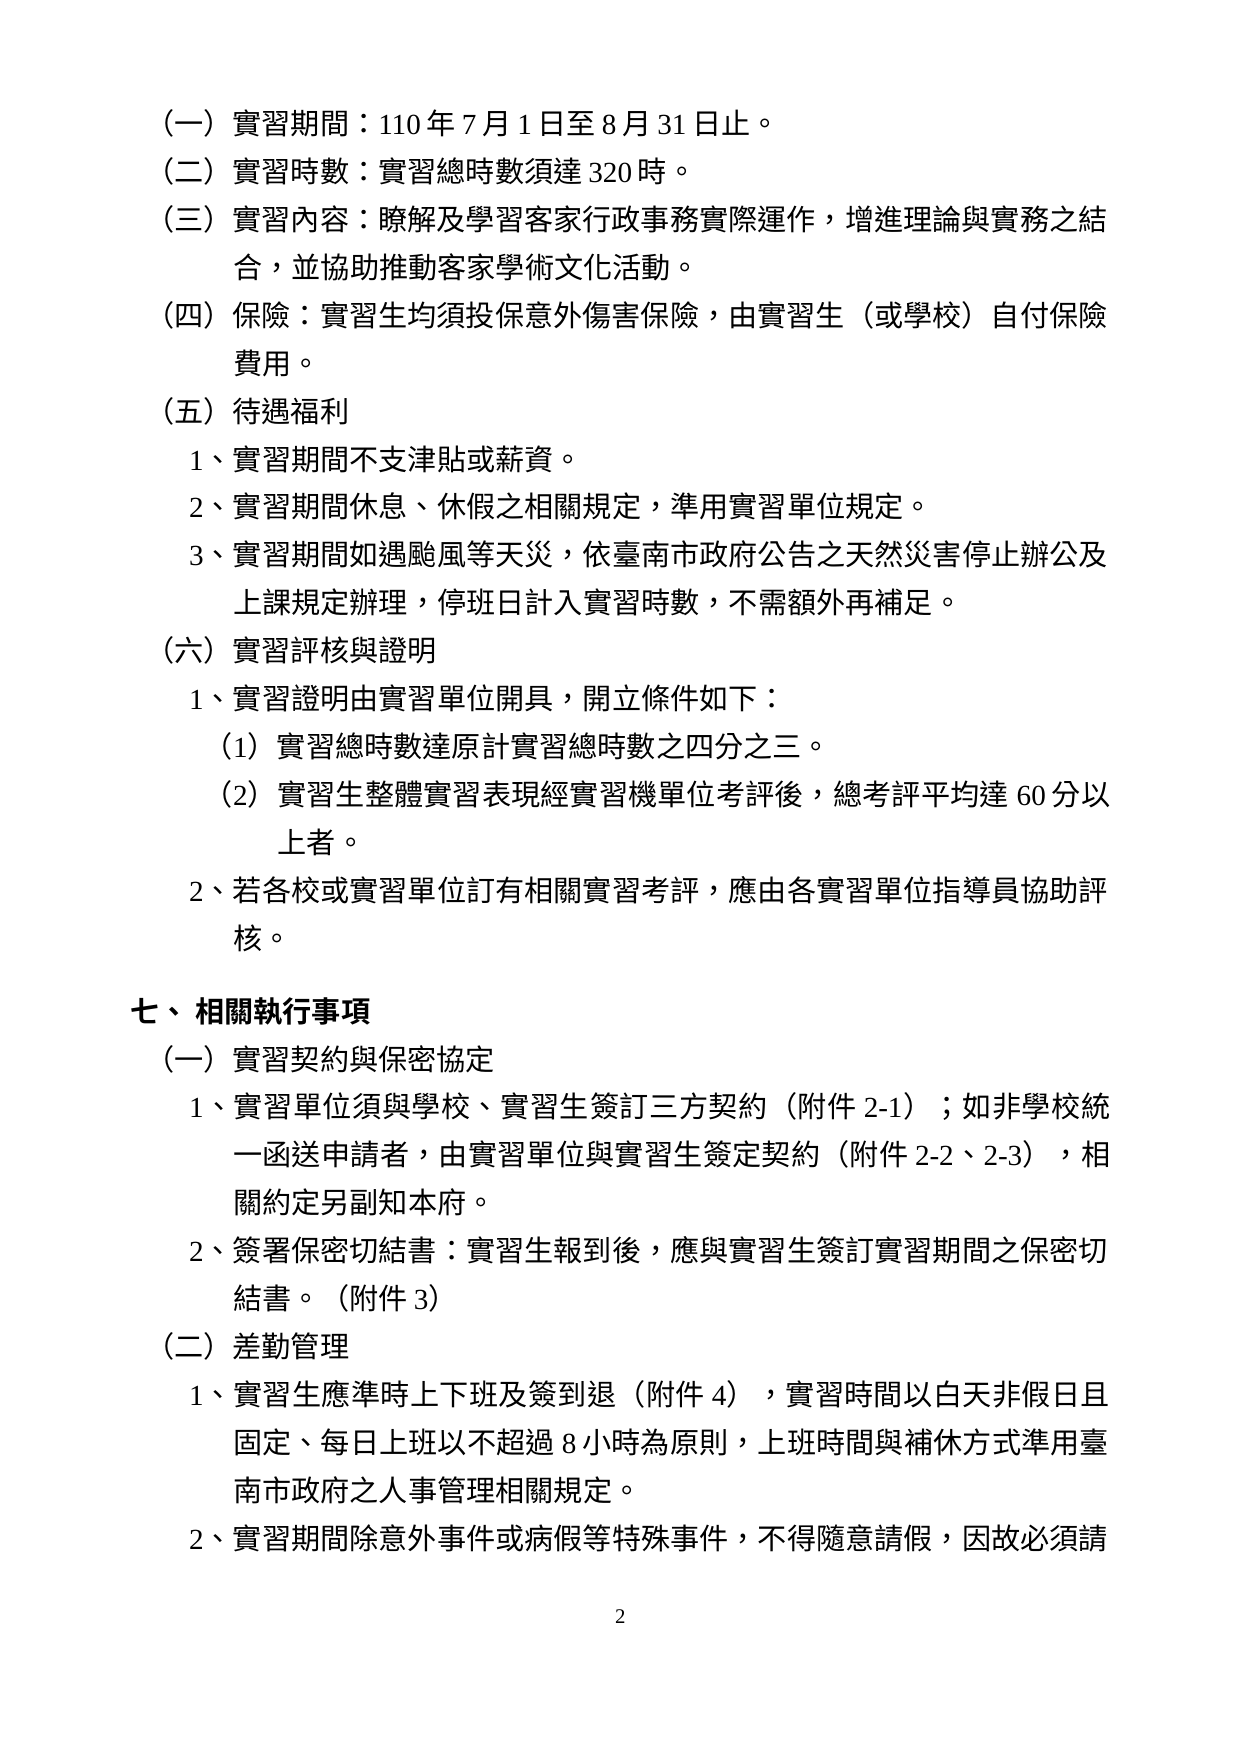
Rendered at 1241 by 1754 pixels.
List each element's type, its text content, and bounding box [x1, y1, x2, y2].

text 1、實習生應準時上下班及簽到退（附件4），實習時間以白天非假日且固定、每日上班以不超過8小時為原則，上班時間與補休方式準用臺南市政府之人事管理相關規定。 [189, 1367, 1110, 1511]
text 2、若各校或實習單位訂有相關實習考評，應由各實習單位指導員協助評核。 [189, 863, 1110, 959]
text （二）差勤管理 [145, 1319, 1110, 1367]
text （五）待遇福利 [145, 384, 1110, 432]
text 七、 相關執行事項 [130, 984, 1110, 1032]
text （1）實習總時數達原計實習總時數之四分之三。 [204, 719, 1110, 767]
text 1、實習證明由實習單位開具，開立條件如下： [189, 671, 1110, 719]
text （2）實習生整體實習表現經實習機單位考評後，總考評平均達60分以上者。 [204, 767, 1110, 863]
text 3、實習期間如遇颱風等天災，依臺南市政府公告之天然災害停止辦公及上課規定辦理，停班日計入實習時數，不需額外再補足。 [189, 527, 1110, 623]
text （二）實習時數：實習總時數須達320時。 [145, 144, 1110, 192]
text 1、實習期間不支津貼或薪資。 [189, 432, 1110, 479]
text （一）實習契約與保密協定 [145, 1032, 1110, 1079]
text （一）實習期間：110年7月1日至8月31日止。 [145, 96, 1110, 144]
text 2、實習期間除意外事件或病假等特殊事件，不得隨意請假，因故必須請 [189, 1511, 1110, 1559]
text 2、簽署保密切結書：實習生報到後，應與實習生簽訂實習期間之保密切結書。（附件3） [189, 1223, 1110, 1319]
text 1、實習單位須與學校、實習生簽訂三方契約（附件2-1）；如非學校統一函送申請者，由實習單位與實習生簽定契約（附件2-2、2-3），相關約定另副知本府。 [189, 1079, 1110, 1223]
text 2、實習期間休息、休假之相關規定，準用實習單位規定。 [189, 479, 1110, 527]
text （六）實習評核與證明 [145, 623, 1110, 671]
text （四）保險：實習生均須投保意外傷害保險，由實習生（或學校）自付保險費用。 [145, 288, 1110, 384]
text （三）實習內容：瞭解及學習客家行政事務實際運作，增進理論與實務之結合，並協助推動客家學術文化活動。 [145, 192, 1110, 288]
